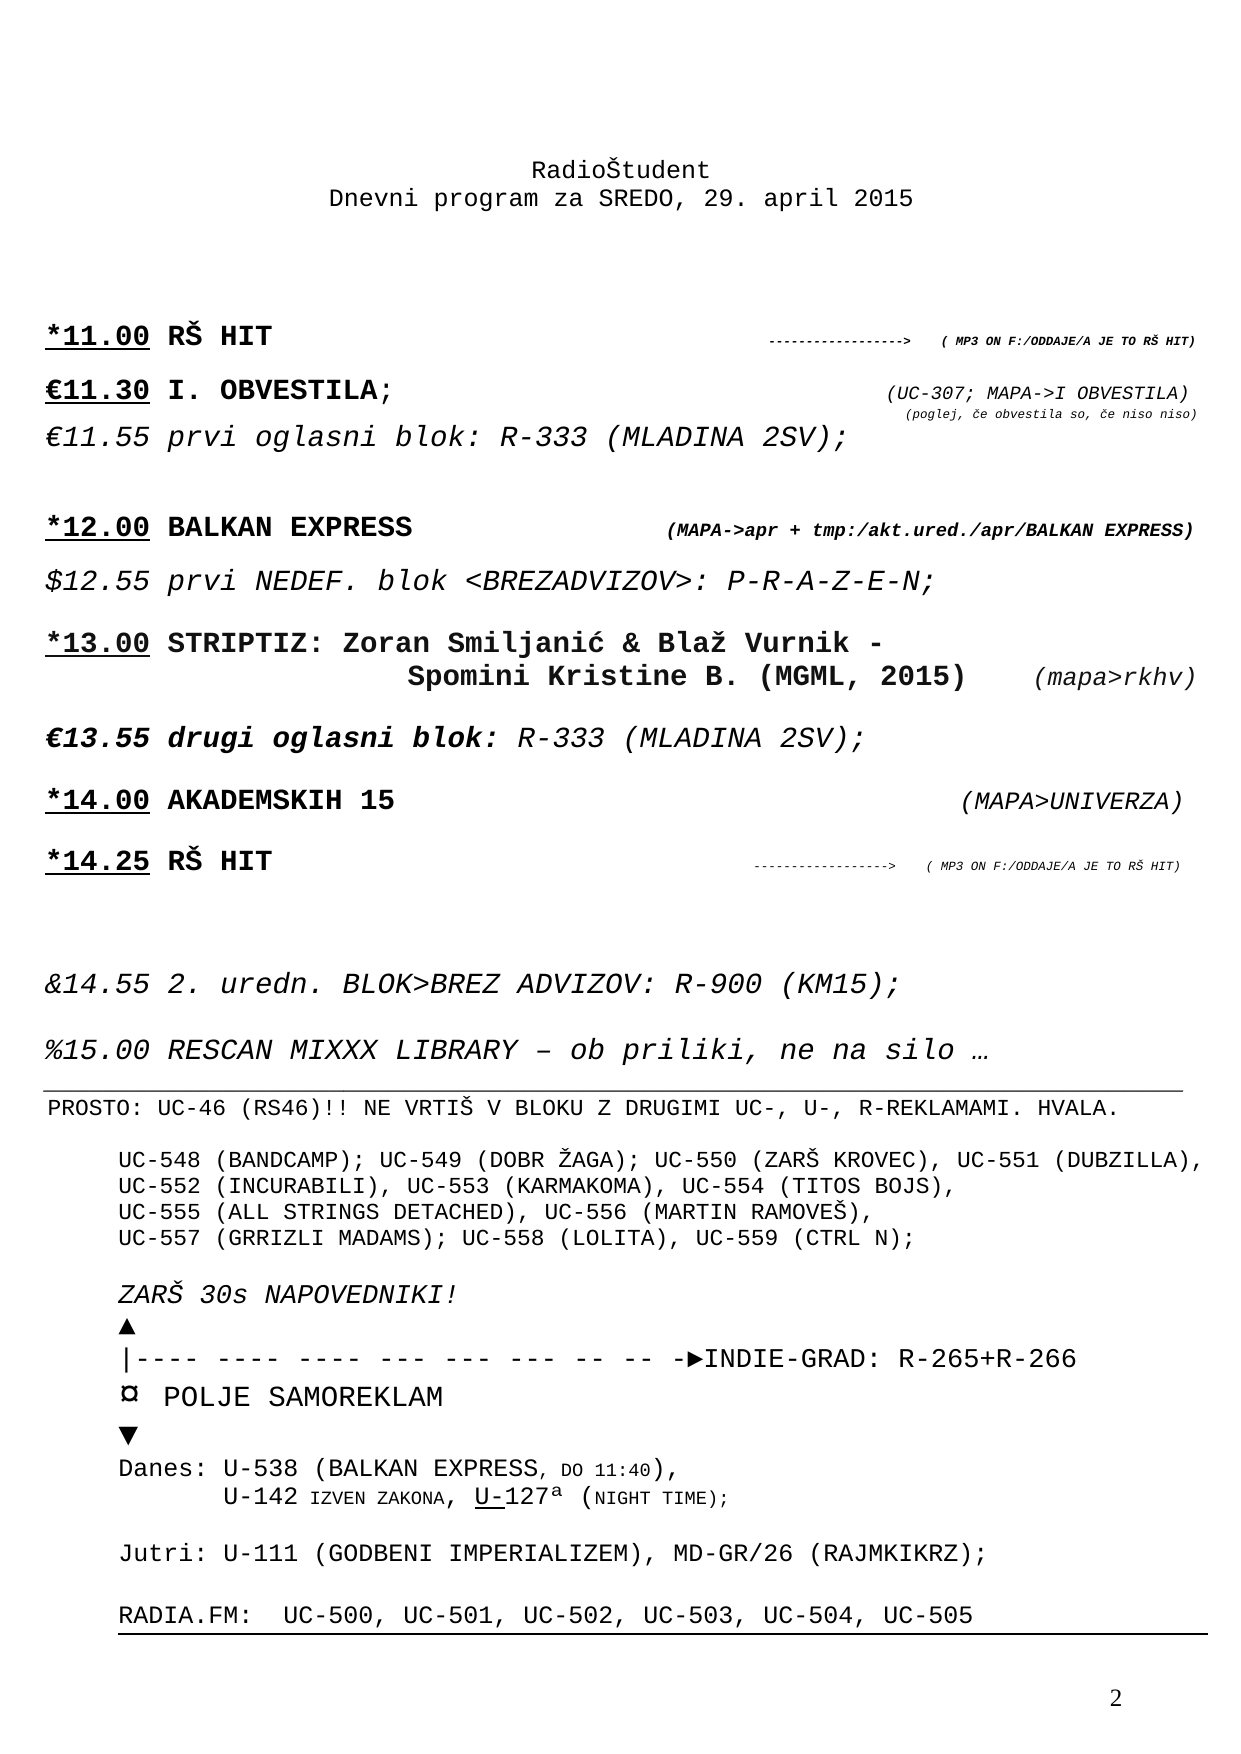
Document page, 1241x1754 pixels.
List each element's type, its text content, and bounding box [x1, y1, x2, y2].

text UC-548 (BANDCAMP); UC-549 (DOBR ŽAGA); UC-550 (ZARŠ KROVEC), UC-551 (DUBZILLA), UC-552 (INCURABILI), UC-553 (KARMAKOMA), UC-554 (TITOS BOJS), [118, 1148, 1208, 1200]
text UC-557 (GRRIZLI MADAMS); UC-558 (LOLITA), UC-559 (CTRL N); [118, 1226, 1208, 1252]
text $12.55 prvi NEDEF. blok <BREZADVIZOV>: P-R-A-Z-E-N; [45, 566, 1197, 599]
text €13.55 drugi oglasni blok: R-333 (MLADINA 2SV); [45, 723, 1197, 756]
text *11.00 RŠ HIT ------------------> ( MP3 ON F:/ODDAJE/A JE TO RŠ HIT) [45, 321, 1197, 354]
text *14.25 RŠ HIT ------------------> ( MP3 ON F:/ODDAJE/A JE TO RŠ HIT) [45, 847, 1197, 879]
text €11.30 I. OBVESTILA; (UC-307; MAPA->I OBVESTILA) [45, 375, 1197, 408]
text *12.00 BALKAN EXPRESS (MAPA->apr + tmp:/akt.ured./apr/BALKAN EXPRESS) [45, 512, 1197, 545]
text Spomini Kristine B. (MGML, 2015) (mapa>rkhv) [45, 661, 1197, 694]
text *14.00 AKADEMSKIH 15 (MAPA>UNIVERZA) [45, 785, 1197, 818]
text |---- ---- ---- --- --- --- -- -- -►INDIE-GRAD: R-265+R-266 [118, 1344, 1122, 1375]
text U-142 IZVEN ZAKONA, U-127ª (NIGHT TIME); [118, 1484, 1122, 1512]
text ▲ [118, 1311, 1122, 1344]
text *13.00 STRIPTIZ: Zoran Smiljanić & Blaž Vurnik - [45, 628, 1197, 661]
text UC-555 (ALL STRINGS DETACHED), UC-556 (MARTIN RAMOVEŠ), [118, 1200, 1208, 1226]
text Dnevni program za SREDO, 29. april 2015 [45, 186, 1197, 214]
text RadioŠtudent [45, 158, 1197, 186]
text ZARŠ 30s NAPOVEDNIKI! [118, 1281, 1122, 1311]
text Jutri: U-111 (GODBENI IMPERIALIZEM), MD-GR/26 (RAJMKIKRZ); [118, 1540, 1122, 1569]
text &14.55 2. uredn. BLOK>BREZ ADVIZOV: R-900 (KM15); [45, 969, 1197, 1002]
text (poglej, če obvestila so, če niso niso) [45, 408, 1197, 422]
text ¤ POLJE SAMOREKLAM [118, 1375, 1122, 1418]
text ▼ [118, 1418, 1149, 1455]
text %15.00 RESCAN MIXXX LIBRARY – ob priliki, ne na silo … [45, 1035, 1197, 1068]
text PROSTO: UC-46 (RS46)!! NE VRTIŠ V BLOKU Z DRUGIMI UC-, U-, R-REKLAMAMI. HVALA. [47, 1097, 1187, 1123]
text Danes: U-538 (BALKAN EXPRESS, DO 11:40), [118, 1455, 1122, 1484]
text €11.55 prvi oglasni blok: R-333 (MLADINA 2SV); [45, 422, 1197, 455]
text ____________________________________________________________________________ [45, 1068, 1197, 1097]
text RADIA.FM: UC-500, UC-501, UC-502, UC-503, UC-504, UC-505 [118, 1603, 1208, 1633]
